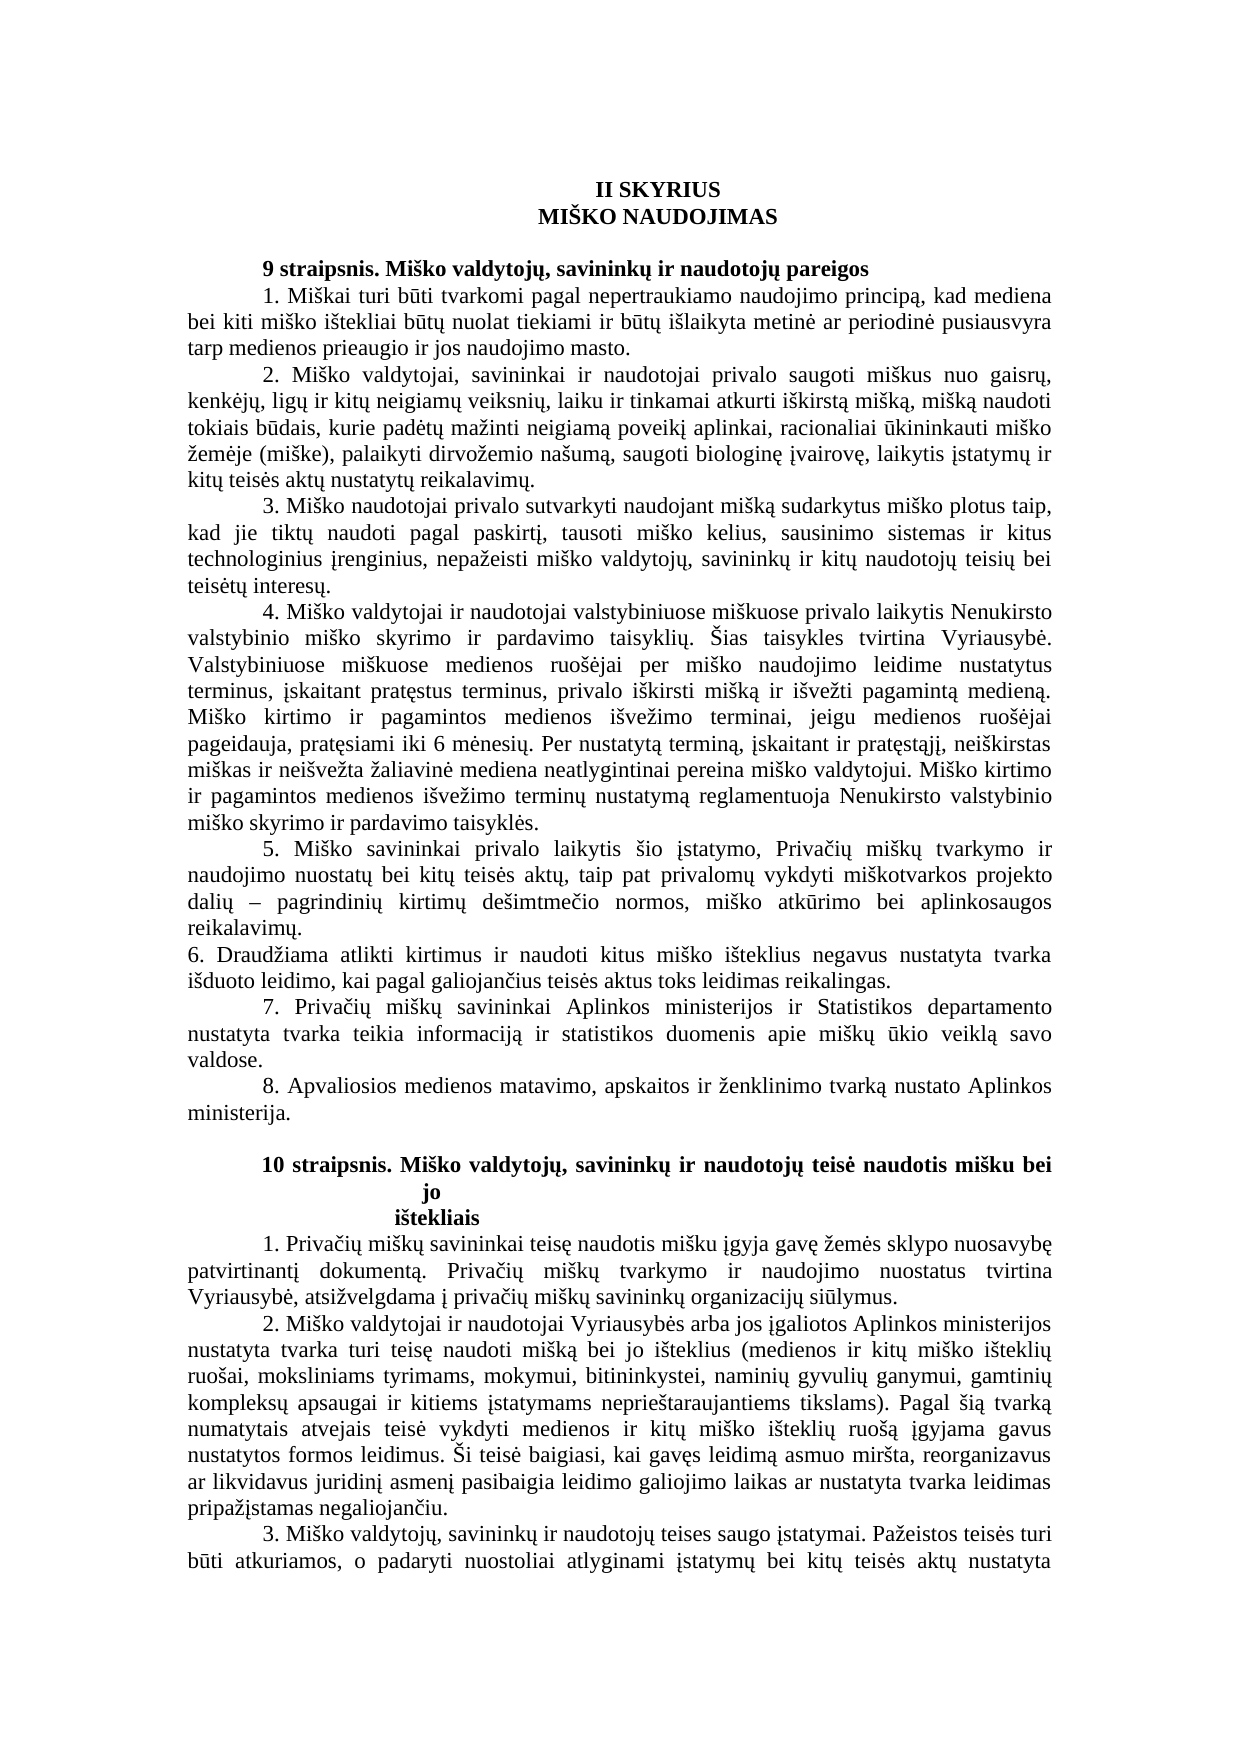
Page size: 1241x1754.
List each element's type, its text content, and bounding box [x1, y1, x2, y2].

text 2. Miško valdytojai ir naudotojai Vyriausybės arba jos įgaliotos Aplinkos ministerijos nustatyta tvarka turi teisę naudoti mišką bei jo išteklius (medienos ir kitų miško išteklių ruošai, moksliniams tyrimams, mokymui, bitininkystei, naminių gyvulių ganymui, gamtinių kompleksų apsaugai ir kitiems įstatymams neprieštaraujantiems tikslams). Pagal šią tvarką numatytais atvejais teisė vykdyti medienos ir kitų miško išteklių ruošą įgyjama gavus nustatytos formos leidimus. Ši teisė baigiasi, kai gavęs leidimą asmuo miršta, reorganizavus ar likvidavus juridinį asmenį pasibaigia leidimo galiojimo laikas ar nustatyta tvarka leidimas pripažįstamas negaliojančiu. [187, 1309, 1053, 1520]
text 7. Privačių miškų savininkai Aplinkos ministerijos ir Statistikos departamento nustatyta tvarka teikia informaciją ir statistikos duomenis apie miškų ūkio veiklą savo valdose. [187, 993, 1053, 1072]
text 9 straipsnis. Miško valdytojų, savininkų ir naudotojų pareigos [187, 255, 1053, 282]
text 1. Miškai turi būti tvarkomi pagal nepertraukiamo naudojimo principą, kad mediena bei kiti miško ištekliai būtų nuolat tiekiami ir būtų išlaikyta metinė ar periodinė pusiausvyra tarp medienos prieaugio ir jos naudojimo masto. [187, 282, 1053, 361]
text 4. Miško valdytojai ir naudotojai valstybiniuose miškuose privalo laikytis Nenukirsto valstybinio miško skyrimo ir pardavimo taisyklių. Šias taisykles tvirtina Vyriausybė. Valstybiniuose miškuose medienos ruošėjai per miško naudojimo leidime nustatytus terminus, įskaitant pratęstus terminus, privalo iškirsti mišką ir išvežti pagamintą medieną. Miško kirtimo ir pagamintos medienos išvežimo terminai, jeigu medienos ruošėjai pageidauja, pratęsiami iki 6 mėnesių. Per nustatytą terminą, įskaitant ir pratęstąjį, neiškirstas miškas ir neišvežta žaliavinė mediena neatlygintinai pereina miško valdytojui. Miško kirtimo ir pagamintos medienos išvežimo terminų nustatymą reglamentuoja Nenukirsto valstybinio miško skyrimo ir pardavimo taisyklės. [187, 598, 1053, 835]
text 5. Miško savininkai privalo laikytis šio įstatymo, Privačių miškų tvarkymo ir naudojimo nuostatų bei kitų teisės aktų, taip pat privalomų vykdyti miškotvarkos projekto dalių – pagrindinių kirtimų dešimtmečio normos, miško atkūrimo bei aplinkosaugos reikalavimų. [187, 835, 1053, 941]
text MIŠKO NAUDOJIMAS [187, 203, 1053, 229]
text 6. Draudžiama atlikti kirtimus ir naudoti kitus miško išteklius negavus nustatyta tvarka išduoto leidimo, kai pagal galiojančius teisės aktus toks leidimas reikalingas. [187, 941, 1053, 993]
text 3. Miško naudotojai privalo sutvarkyti naudojant mišką sudarkytus miško plotus taip, kad jie tiktų naudoti pagal paskirtį, tausoti miško kelius, sausinimo sistemas ir kitus technologinius įrenginius, nepažeisti miško valdytojų, savininkų ir kitų naudotojų teisių bei teisėtų interesų. [187, 493, 1053, 598]
text ištekliais [394, 1204, 1053, 1231]
text 2. Miško valdytojai, savininkai ir naudotojai privalo saugoti miškus nuo gaisrų, kenkėjų, ligų ir kitų neigiamų veiksnių, laiku ir tinkamai atkurti iškirstą mišką, mišką naudoti tokiais būdais, kurie padėtų mažinti neigiamą poveikį aplinkai, racionaliai ūkininkauti miško žemėje (miške), palaikyti dirvožemio našumą, saugoti biologinę įvairovę, laikytis įstatymų ir kitų teisės aktų nustatytų reikalavimų. [187, 361, 1053, 493]
text 1. Privačių miškų savininkai teisę naudotis mišku įgyja gavę žemės sklypo nuosavybę patvirtinantį dokumentą. Privačių miškų tvarkymo ir naudojimo nuostatus tvirtina Vyriausybė, atsižvelgdama į privačių miškų savininkų organizacijų siūlymus. [187, 1231, 1053, 1309]
text 10 straipsnis. Miško valdytojų, savininkų ir naudotojų teisė naudotis mišku bei jo [261, 1151, 1053, 1204]
text 8. Apvaliosios medienos matavimo, apskaitos ir ženklinimo tvarką nustato Aplinkos ministerija. [187, 1072, 1053, 1125]
subtitle II SKYRIUS [187, 176, 1053, 203]
text 3. Miško valdytojų, savininkų ir naudotojų teises saugo įstatymai. Pažeistos teisės turi būti atkuriamos, o padaryti nuostoliai atlyginami įstatymų bei kitų teisės aktų nustatyta [187, 1520, 1053, 1573]
